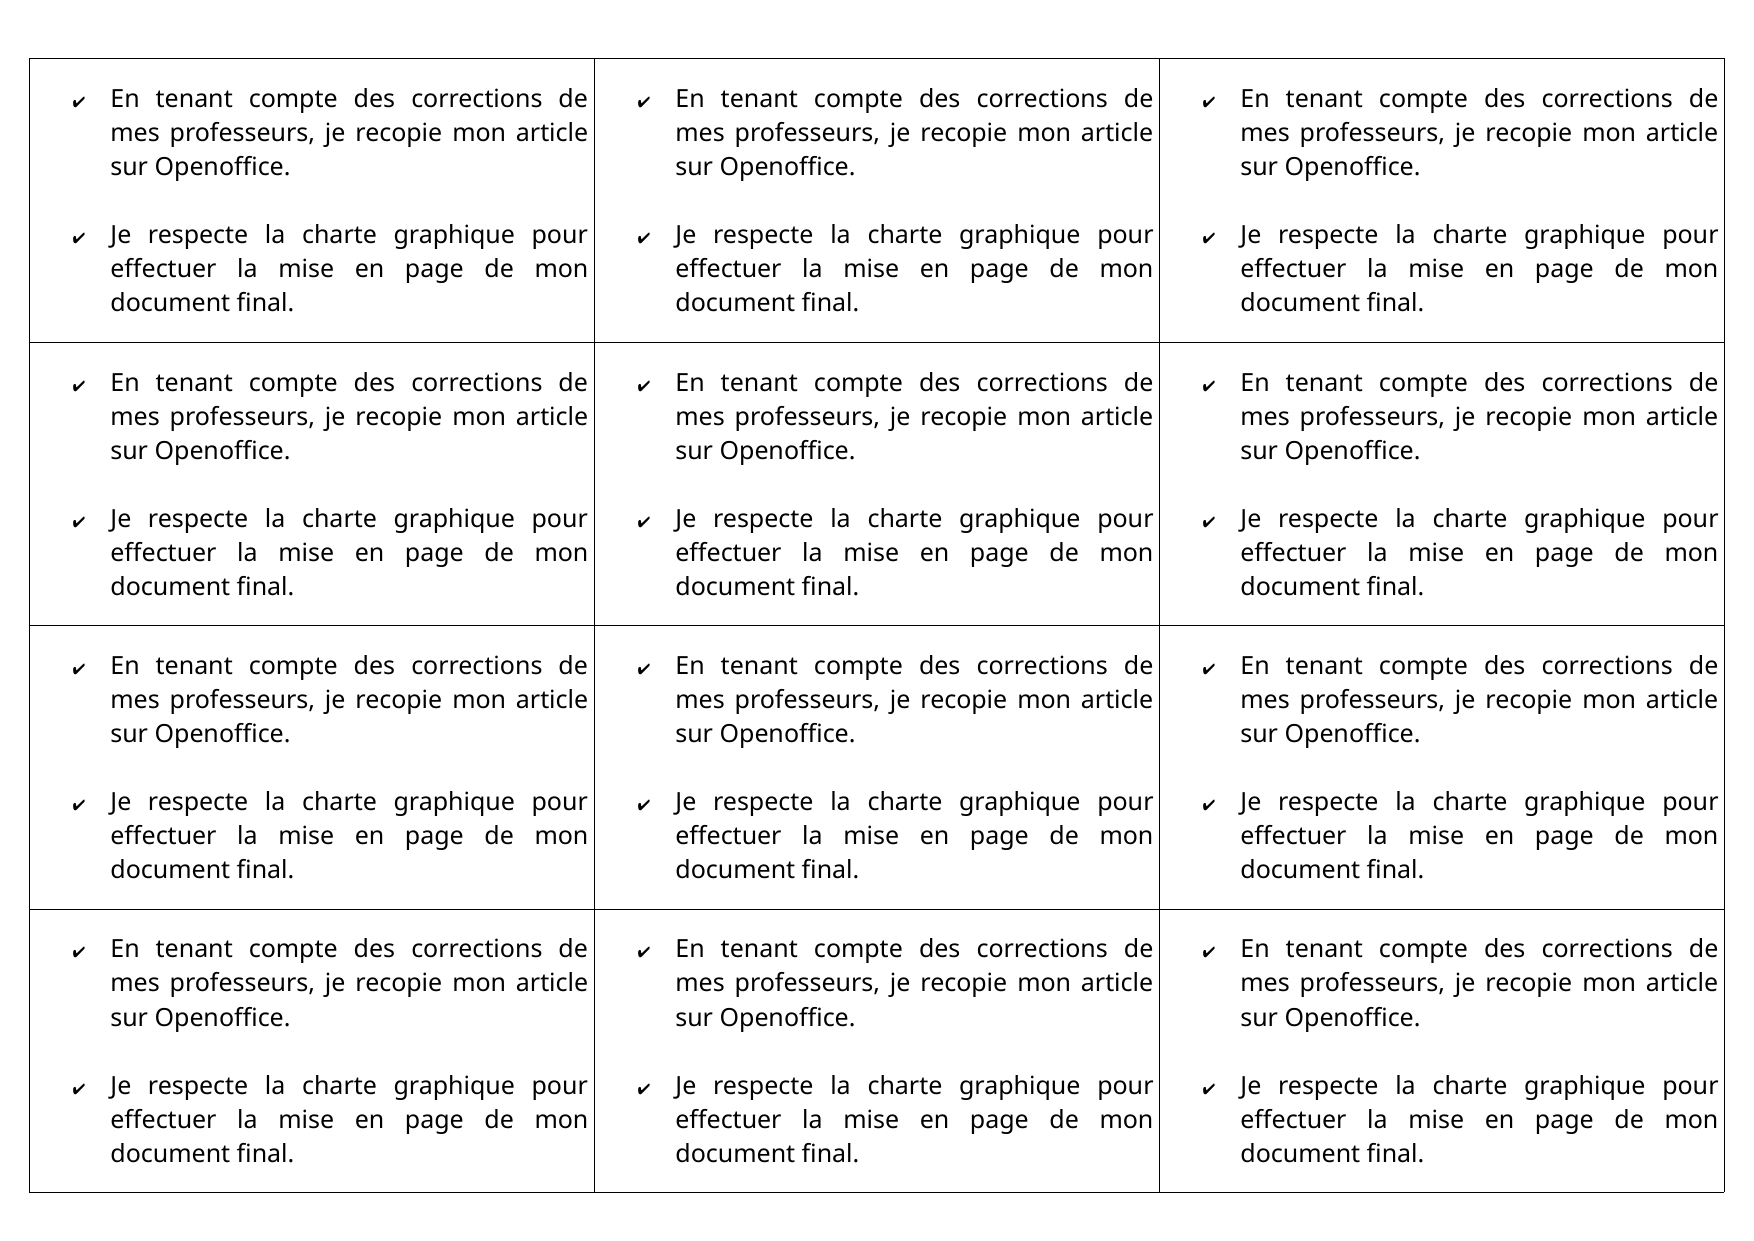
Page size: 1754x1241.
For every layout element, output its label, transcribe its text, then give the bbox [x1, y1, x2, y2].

table_cell En tenant compte des corrections de mes professeurs, je recopie mon article sur Openoffice. Je respecte la charte graphique pour effectuer la mise en page de mon document final. [595, 626, 1159, 908]
table_cell En tenant compte des corrections de mes professeurs, je recopie mon article sur Openoffice. Je respecte la charte graphique pour effectuer la mise en page de mon document final. [1160, 626, 1724, 908]
table_header En tenant compte des corrections de mes professeurs, je recopie mon article sur Openoffice. Je respecte la charte graphique pour effectuer la mise en page de mon document final. [1160, 59, 1724, 342]
table_cell En tenant compte des corrections de mes professeurs, je recopie mon article sur Openoffice. Je respecte la charte graphique pour effectuer la mise en page de mon document final. [30, 343, 594, 625]
table_cell En tenant compte des corrections de mes professeurs, je recopie mon article sur Openoffice. Je respecte la charte graphique pour effectuer la mise en page de mon document final. [1160, 343, 1724, 625]
table_cell En tenant compte des corrections de mes professeurs, je recopie mon article sur Openoffice. Je respecte la charte graphique pour effectuer la mise en page de mon document final. [30, 626, 594, 908]
table_cell En tenant compte des corrections de mes professeurs, je recopie mon article sur Openoffice. Je respecte la charte graphique pour effectuer la mise en page de mon document final. [595, 910, 1159, 1192]
table_header En tenant compte des corrections de mes professeurs, je recopie mon article sur Openoffice. Je respecte la charte graphique pour effectuer la mise en page de mon document final. [595, 59, 1159, 342]
table_cell En tenant compte des corrections de mes professeurs, je recopie mon article sur Openoffice. Je respecte la charte graphique pour effectuer la mise en page de mon document final. [1160, 910, 1724, 1192]
table_cell En tenant compte des corrections de mes professeurs, je recopie mon article sur Openoffice. Je respecte la charte graphique pour effectuer la mise en page de mon document final. [595, 343, 1159, 625]
table_cell En tenant compte des corrections de mes professeurs, je recopie mon article sur Openoffice. Je respecte la charte graphique pour effectuer la mise en page de mon document final. [30, 910, 594, 1192]
table_header En tenant compte des corrections de mes professeurs, je recopie mon article sur Openoffice. Je respecte la charte graphique pour effectuer la mise en page de mon document final. [30, 59, 594, 342]
